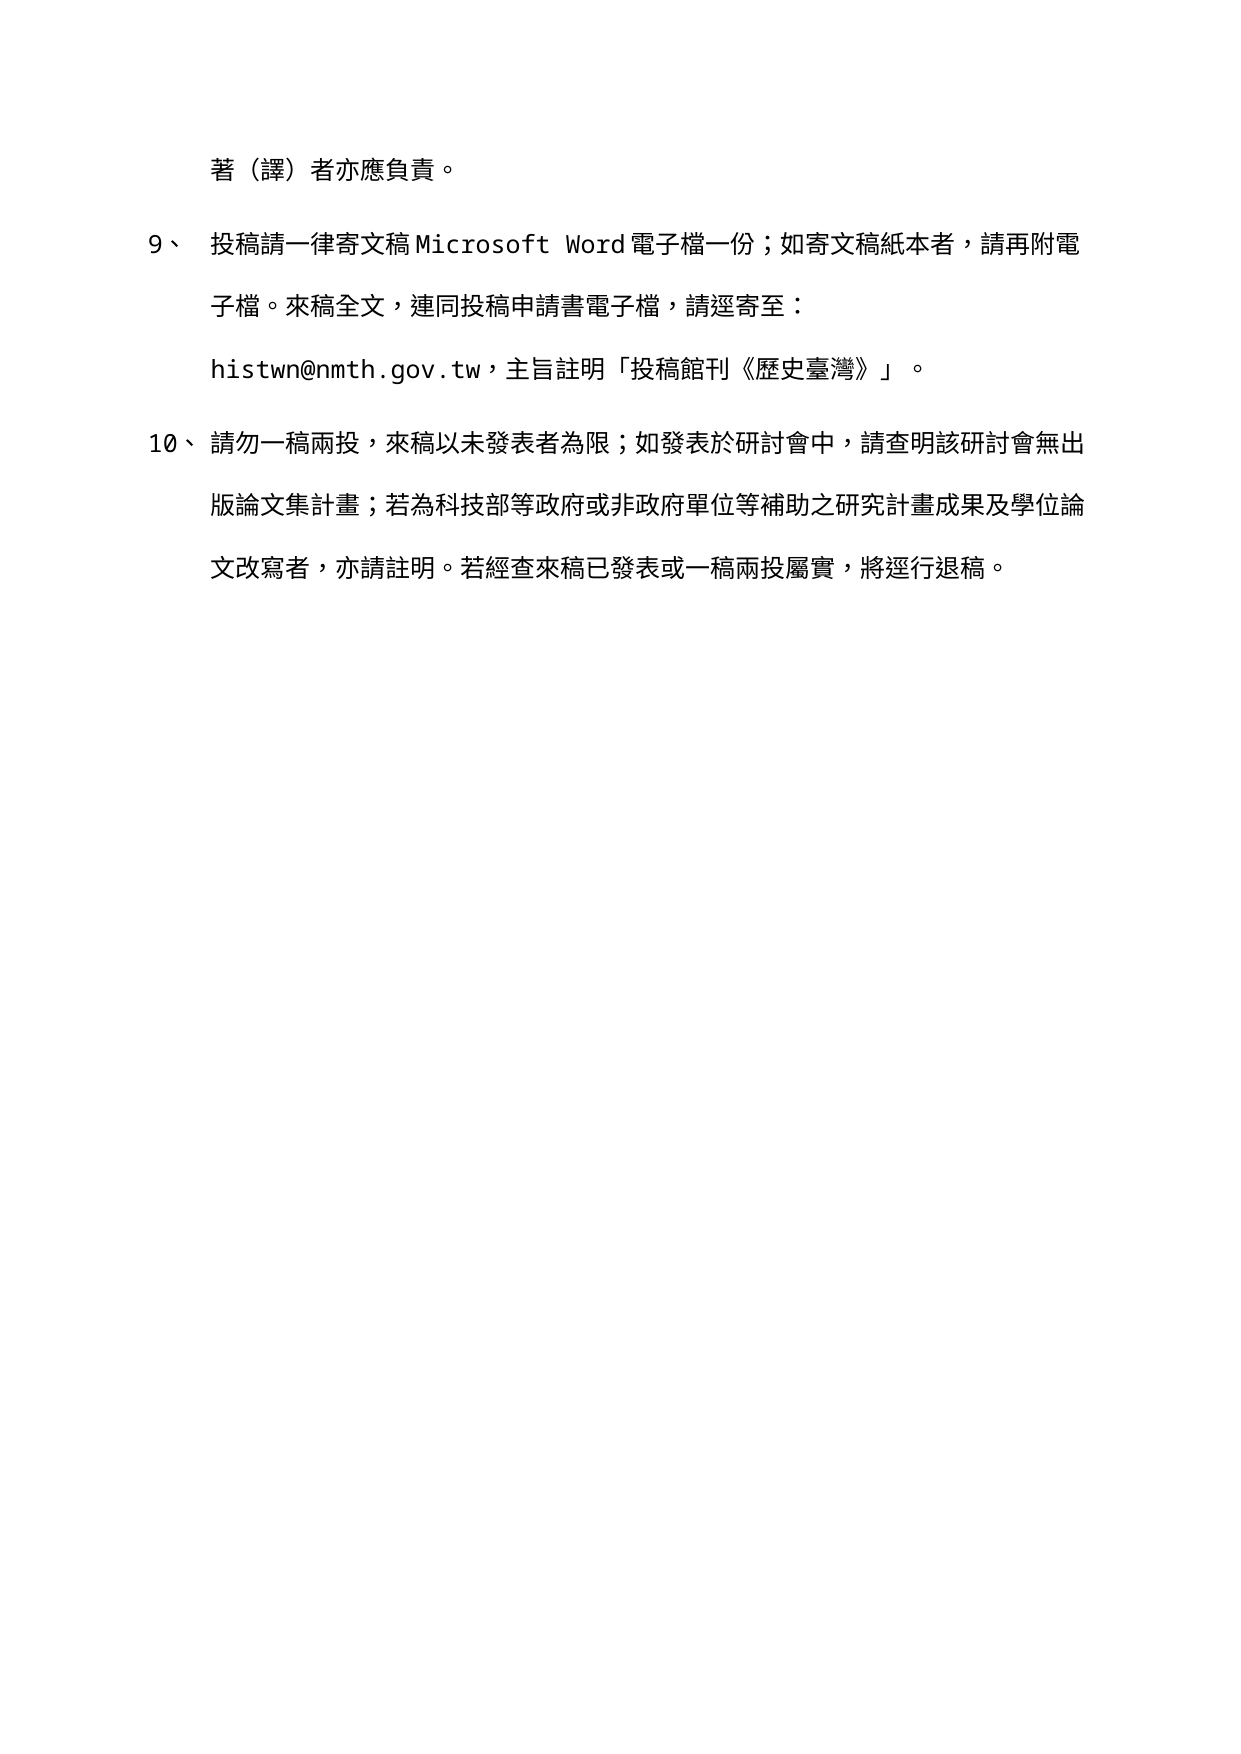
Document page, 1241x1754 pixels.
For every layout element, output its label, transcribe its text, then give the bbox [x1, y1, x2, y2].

list 投稿請一律寄文稿Microsoft Word電子檔一份；如寄文稿紙本者，請再附電子檔。來稿全文，連同投稿申請書電子檔，請逕寄至：histwn@nmth.gov.tw，主旨註明「投稿館刊《歷史臺灣》」。 [148, 201, 1092, 388]
list 著（譯）者亦應負責。 [148, 127, 1092, 189]
list 請勿一稿兩投，來稿以未發表者為限；如發表於研討會中，請查明該研討會無出版論文集計畫；若為科技部等政府或非政府單位等補助之研究計畫成果及學位論文改寫者，亦請註明。若經查來稿已發表或一稿兩投屬實，將逕行退稿。 [148, 399, 1092, 587]
